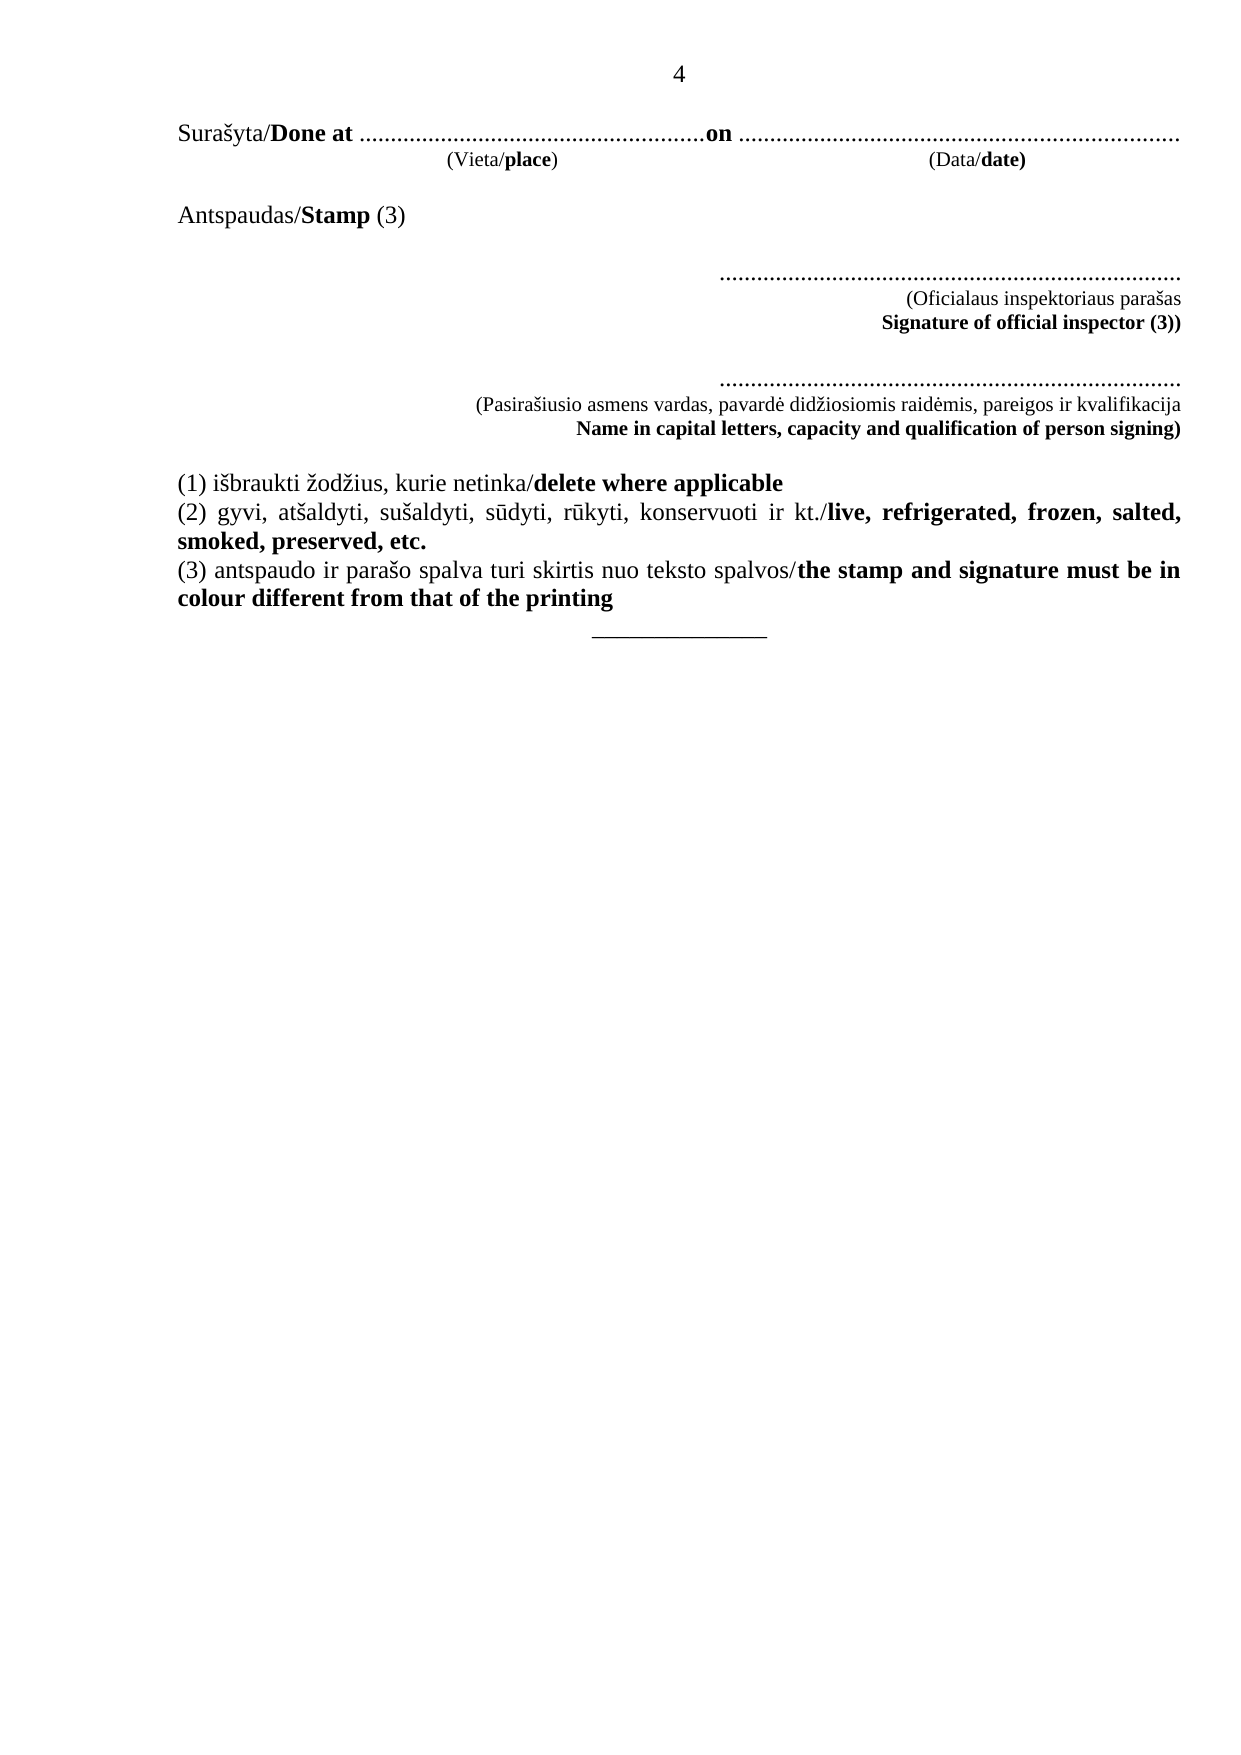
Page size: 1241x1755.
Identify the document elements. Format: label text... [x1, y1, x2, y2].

text Antspaudas/Stamp (3) [177, 200, 1181, 228]
text (1) išbraukti žodžius, kurie netinka/delete where applicable [177, 468, 1181, 497]
text (Pasirašiusio asmens vardas, pavardė didžiosiomis raidėmis, pareigos ir kvalifikacija [177, 392, 1181, 416]
text .......................................................................... [177, 257, 1181, 286]
text (2) gyvi, atšaldyti, sušaldyti, sūdyti, rūkyti, konservuoti ir kt./live, refrigerated, frozen, salted, smoked, preserved, etc. [177, 497, 1181, 555]
text Surašyta/Done at on [177, 118, 1181, 147]
text (Vieta/place) (Data/date) [177, 147, 1181, 171]
text ______________ [177, 612, 1181, 641]
text Name in capital letters, capacity and qualification of person signing) [177, 416, 1181, 440]
text .......................................................................... [177, 363, 1181, 392]
text Signature of official inspector (3)) [177, 310, 1181, 334]
text (3) antspaudo ir parašo spalva turi skirtis nuo teksto spalvos/the stamp and signature must be in colour different from that of the printing [177, 555, 1181, 612]
text (Oficialaus inspektoriaus parašas [177, 286, 1181, 310]
